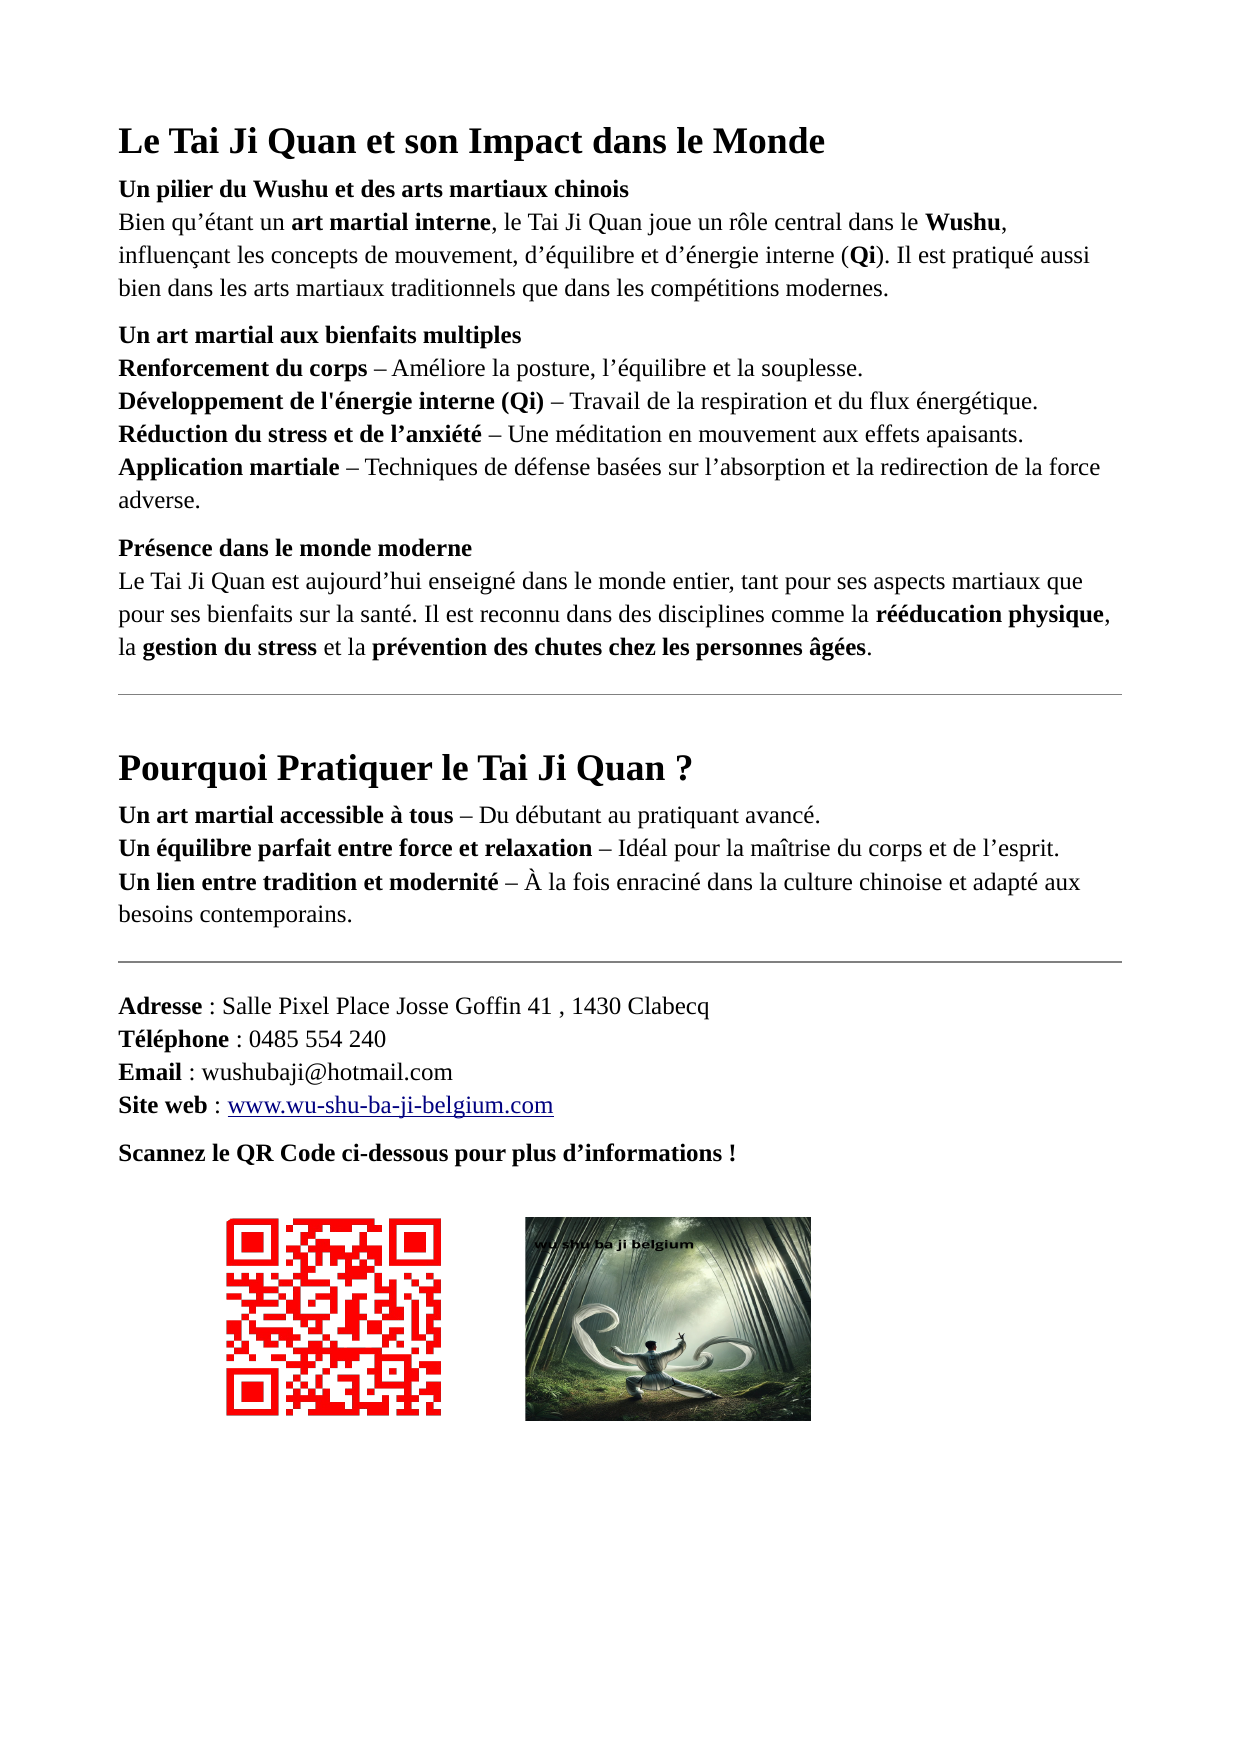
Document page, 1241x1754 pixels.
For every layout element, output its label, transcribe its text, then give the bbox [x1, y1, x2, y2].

text Un pilier du Wushu et des arts martiaux chinois Bien qu’étant un art martial interne, le Tai Ji Quan joue un rôle central dans le Wushu, influençant les concepts de mouvement, d’équilibre et d’énergie interne (Qi). Il est pratiqué aussi bien dans les arts martiaux traditionnels que dans les compétitions modernes. [118, 174, 1122, 302]
picture [525, 1217, 811, 1421]
text Scannez le QR Code ci-dessous pour plus d’informations ! [118, 1138, 1122, 1167]
text Présence dans le monde moderne Le Tai Ji Quan est aujourd’hui enseigné dans le monde entier, tant pour ses aspects martiaux que pour ses bienfaits sur la santé. Il est reconnu dans des disciplines comme la rééducation physique, la gestion du stress et la prévention des chutes chez les personnes âgées. [118, 533, 1122, 661]
text Un art martial aux bienfaits multiples Renforcement du corps – Améliore la posture, l’équilibre et la souplesse. Développement de l'énergie interne (Qi) – Travail de la respiration et du flux énergétique. Réduction du stress et de l’anxiété – Une méditation en mouvement aux effets apaisants. Application martiale – Techniques de défense basées sur l’absorption et la redirection de la force adverse. [118, 320, 1122, 514]
subtitle Le Tai Ji Quan et son Impact dans le Monde [118, 118, 1122, 161]
picture [223, 1216, 444, 1419]
text Un art martial accessible à tous – Du débutant au pratiquant avancé. Un équilibre parfait entre force et relaxation – Idéal pour la maîtrise du corps et de l’esprit. Un lien entre tradition et modernité – À la fois enraciné dans la culture chinoise et adapté aux besoins contemporains. [118, 801, 1122, 928]
subtitle Pourquoi Pratiquer le Tai Ji Quan ? [118, 745, 1122, 788]
text Adresse : Salle Pixel Place Josse Goffin 41 , 1430 Clabecq Téléphone : 0485 554 240 Email : wushubaji@hotmail.com Site web : www.wu-shu-ba-ji-belgium.com [118, 991, 1122, 1119]
